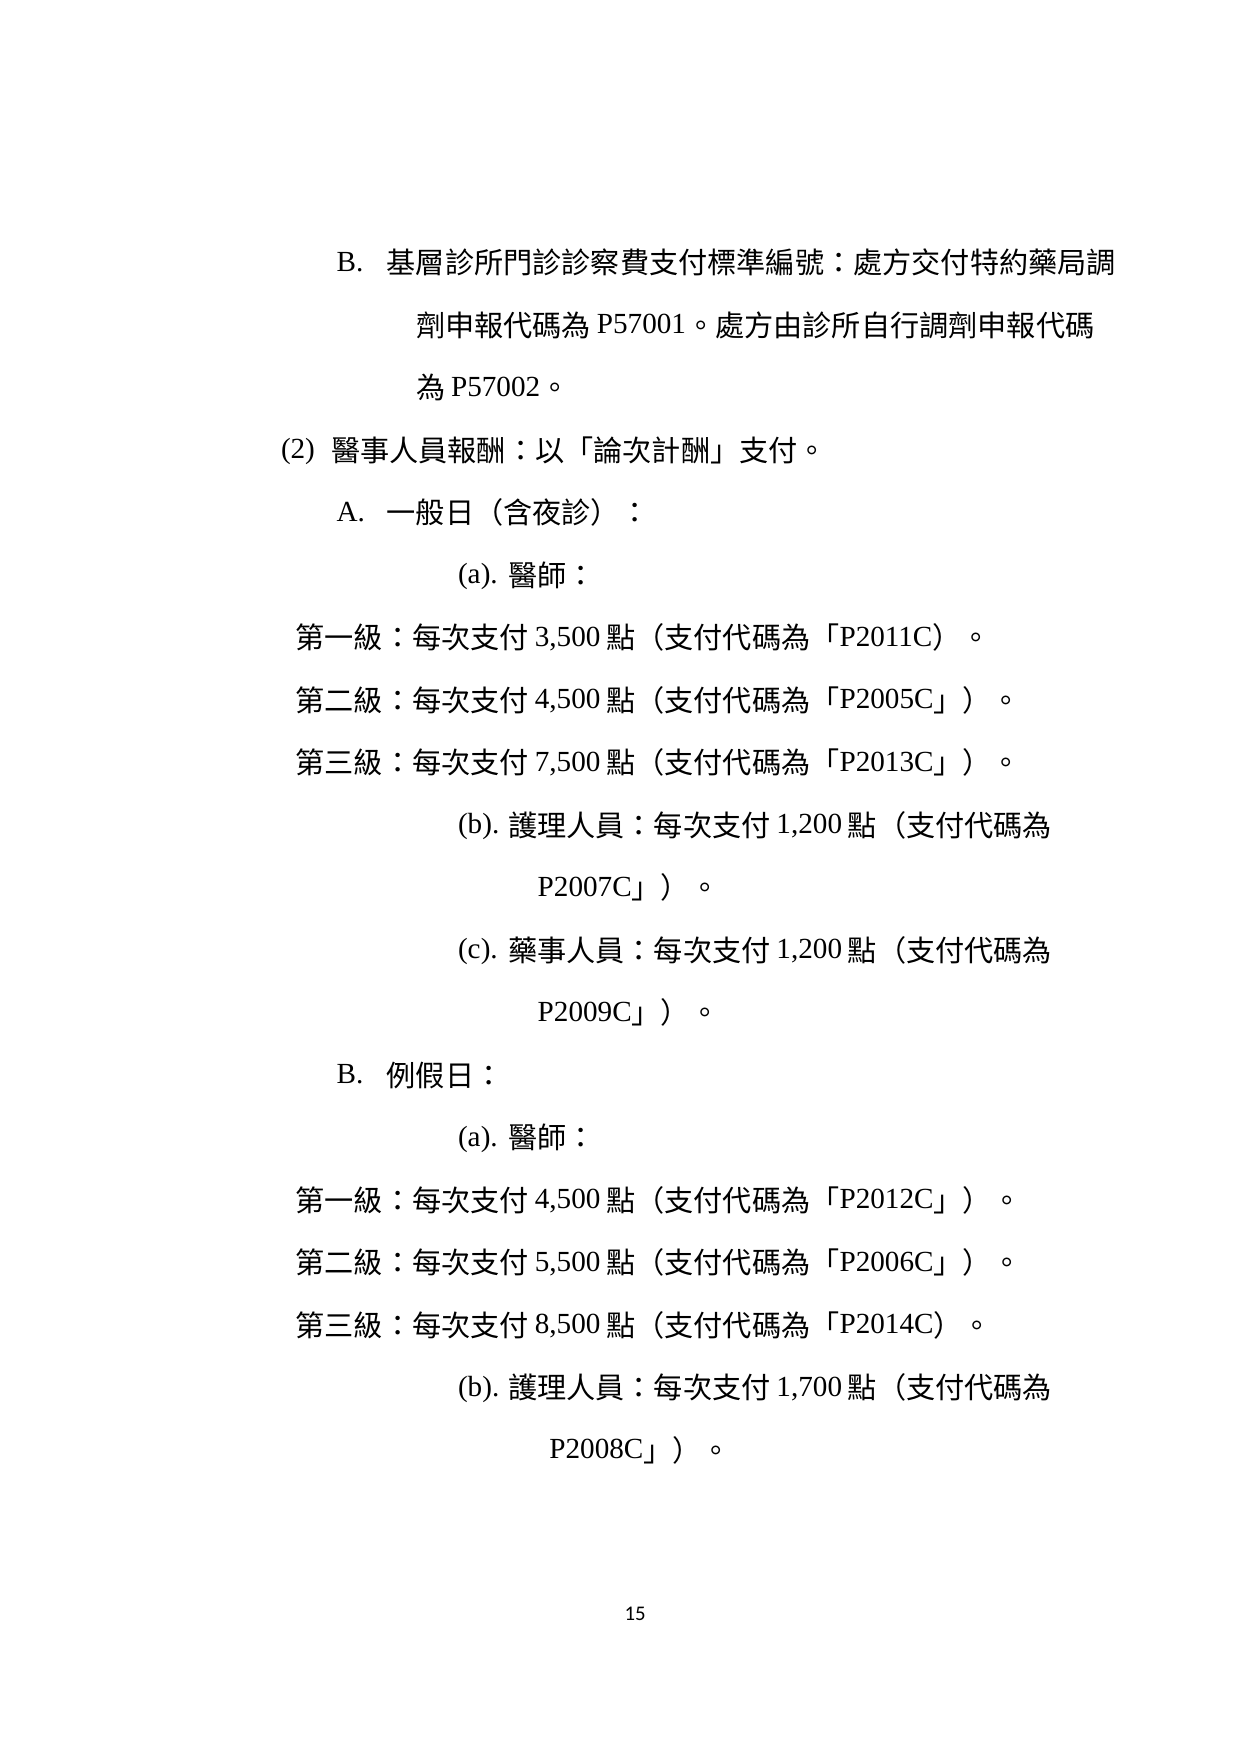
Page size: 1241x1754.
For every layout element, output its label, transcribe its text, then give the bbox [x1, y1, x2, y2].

list 醫師： [458, 1094, 1122, 1157]
text 第一級：每次支付4,500點（支付代碼為「P2012C」）。 [266, 1157, 1122, 1219]
list 醫師： [458, 532, 1122, 594]
text 第二級：每次支付4,500點（支付代碼為「P2005C」）。 [295, 657, 1122, 719]
list 例假日： [336, 1032, 1122, 1094]
list 藥事人員：每次支付1,200點（支付代碼為P2009C」）。 [458, 907, 1122, 1032]
text 第三級：每次支付8,500點（支付代碼為「P2014C）。 [266, 1282, 1122, 1344]
list 醫事人員報酬：以「論次計酬」支付。 [281, 407, 1122, 469]
list 基層診所門診診察費支付標準編號：處方交付特約藥局調劑申報代碼為P57001。處方由診所自行調劑申報代碼為P57002。 [336, 219, 1122, 407]
text 第二級：每次支付5,500點（支付代碼為「P2006C」）。 [266, 1219, 1122, 1282]
text 第一級：每次支付3,500點（支付代碼為「P2011C）。 [295, 594, 1122, 657]
list 護理人員：每次支付1,700點（支付代碼為P2008C」）。 [458, 1344, 1122, 1469]
list 一般日（含夜診）： [336, 469, 1122, 532]
list 護理人員：每次支付1,200點（支付代碼為P2007C」）。 [458, 782, 1122, 907]
text 第三級：每次支付7,500點（支付代碼為「P2013C」）。 [295, 719, 1122, 782]
